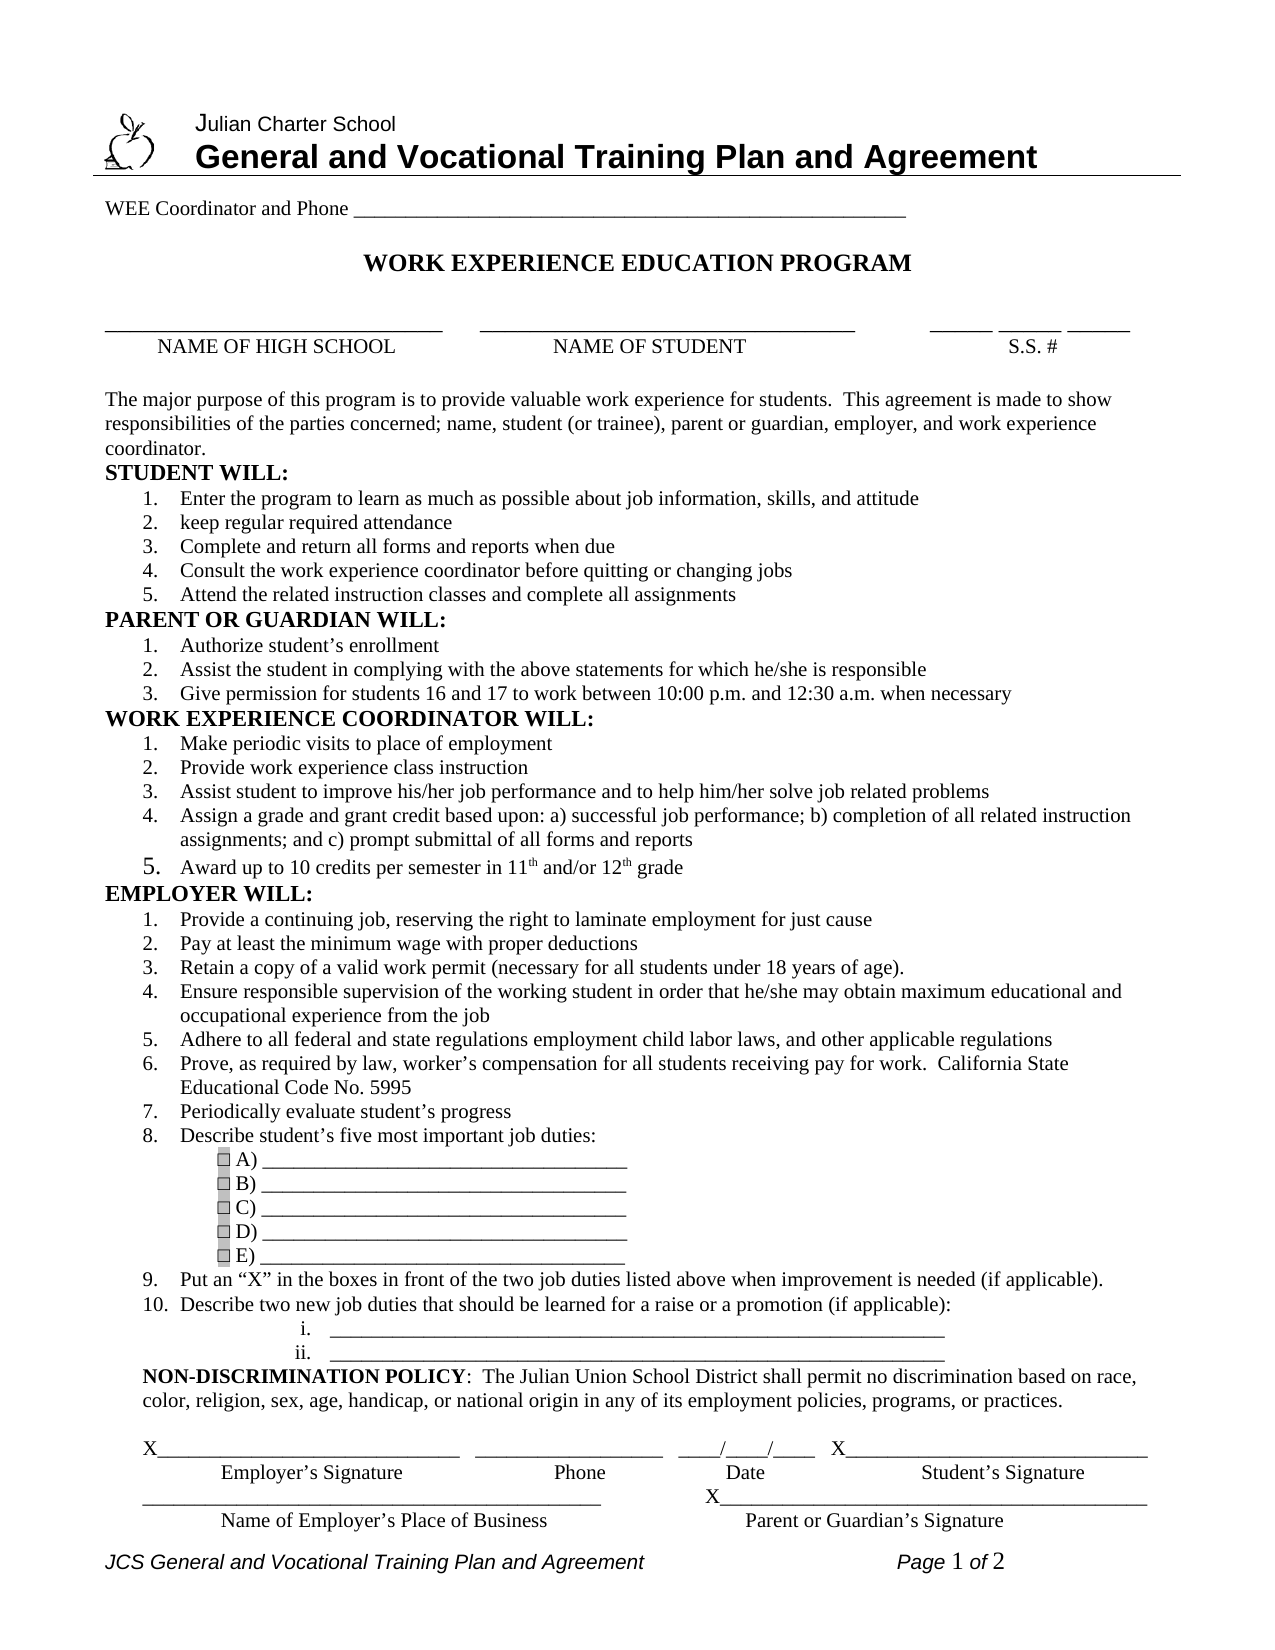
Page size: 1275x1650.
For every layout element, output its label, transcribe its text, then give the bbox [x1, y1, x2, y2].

list Assist student to improve his/her job performance and to help him/her solve job related problems [142, 779, 1170, 803]
list Describe two new job duties that should be learned for a raise or a promotion (if applicable): [142, 1291, 1170, 1316]
list Provide a continuing job, reserving the right to laminate employment for just cause [142, 906, 1170, 931]
text NAME OF HIGH SCHOOL NAME OF STUDENT S.S. # [105, 334, 1170, 358]
list Ensure responsible supervision of the working student in order that he/she may obtain maximum educational and occupational experience from the job [142, 979, 1170, 1027]
list Put an “X” in the boxes in front of the two job duties listed above when improvement is needed (if applicable). [142, 1267, 1170, 1291]
list Retain a copy of a valid work permit (necessary for all students under 18 years of age). [142, 954, 1170, 979]
list Give permission for students 16 and 17 to work between 10:00 p.m. and 12:30 a.m. when necessary [142, 681, 1170, 705]
list Periodically evaluate student’s progress [142, 1099, 1170, 1123]
text Name of Employer’s Place of Business Parent or Guardian’s Signature [142, 1508, 1170, 1532]
list Describe student’s five most important job duties: [142, 1123, 1170, 1147]
list ___________________________________________________________ [311, 1316, 1170, 1339]
text □ C) ___________________________________ [217, 1195, 1170, 1219]
text Employer’s Signature Phone Date Student’s Signature [142, 1460, 1170, 1484]
text NON-DISCRIMINATION POLICY: The Julian Union School District shall permit no discrimination based on race, color, religion, sex, age, handicap, or national origin in any of its employment policies, programs, or practices. [142, 1364, 1170, 1412]
text □ E) ___________________________________ [217, 1243, 1170, 1267]
text The major purpose of this program is to provide valuable work experience for students. This agreement is made to show responsibilities of the parties concerned; name, student (or trainee), parent or guardian, employer, and work experience coordinator. [105, 387, 1170, 459]
picture [104, 113, 155, 170]
list Assign a grade and grant credit based upon: a) successful job performance; b) completion of all related instruction assignments; and c) prompt submittal of all forms and reports [142, 803, 1170, 851]
list ___________________________________________________________ [311, 1339, 1170, 1364]
text □ D) ___________________________________ [217, 1219, 1170, 1243]
text X_____________________________ __________________ ____/____/____ X_____________________________ [142, 1436, 1170, 1460]
text ____________________________________________ X_________________________________________ [142, 1484, 1170, 1508]
text PARENT OR GUARDIAN WILL: [105, 606, 1170, 632]
list Complete and return all forms and reports when due [142, 534, 1170, 558]
list Pay at least the minimum wage with proper deductions [142, 931, 1170, 954]
text WORK EXPERIENCE COORDINATOR WILL: [105, 705, 1170, 731]
text ___________________________ ______________________________ _____ _____ _____ [105, 306, 1170, 334]
text □ B) ___________________________________ [217, 1171, 1170, 1195]
text WORK EXPERIENCE EDUCATION PROGRAM [105, 248, 1170, 277]
list Assist the student in complying with the above statements for which he/she is responsible [142, 657, 1170, 681]
text EMPLOYER WILL: [105, 880, 1170, 906]
text STUDENT WILL: [105, 459, 1170, 486]
list Adhere to all federal and state regulations employment child labor laws, and other applicable regulations [142, 1027, 1170, 1051]
list Authorize student’s enrollment [142, 632, 1170, 657]
list Enter the program to learn as much as possible about job information, skills, and attitude [142, 486, 1170, 510]
list Award up to 10 credits per semester in 11th and/or 12th grade [142, 851, 1170, 880]
list keep regular required attendance [142, 510, 1170, 534]
list Make periodic visits to place of employment [142, 731, 1170, 755]
list Attend the related instruction classes and complete all assignments [142, 582, 1170, 606]
text WEE Coordinator and Phone _____________________________________________________ [105, 195, 1170, 219]
text □ A) ___________________________________ [217, 1147, 1170, 1171]
list Prove, as required by law, worker’s compensation for all students receiving pay for work. California State Educational Code No. 5995 [142, 1051, 1170, 1099]
list Consult the work experience coordinator before quitting or changing jobs [142, 558, 1170, 582]
list Provide work experience class instruction [142, 755, 1170, 779]
